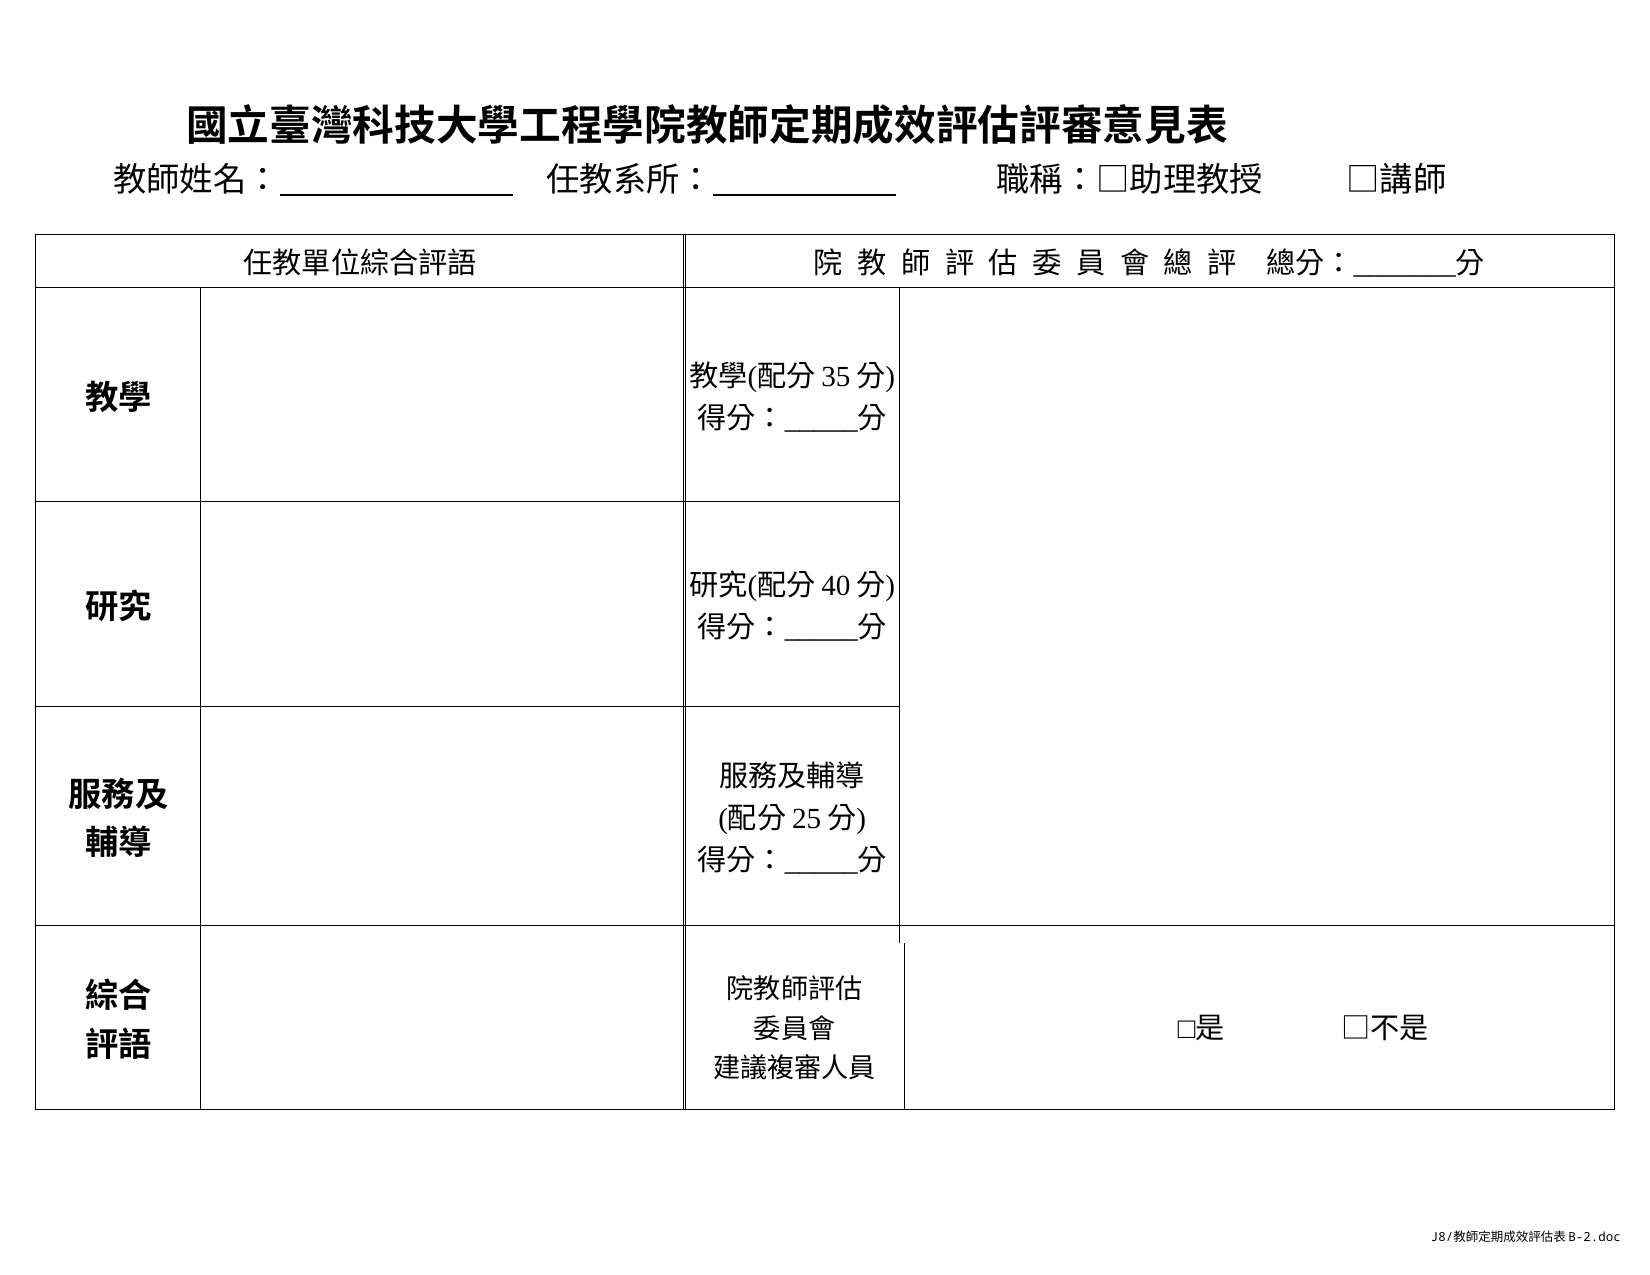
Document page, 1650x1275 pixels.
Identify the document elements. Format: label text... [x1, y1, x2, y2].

text 教師姓名： 任教系所： 職稱：□助理教授 □講師 [29, 152, 1620, 201]
table_cell [900, 926, 1614, 943]
table_cell 教學(配分35分) 得分：_____分 [686, 288, 899, 501]
table_cell □是 □不是 [905, 943, 1614, 1108]
table_cell 教學 [36, 288, 200, 501]
table_cell 研究(配分40分) 得分：_____分 [686, 502, 899, 706]
table_header 任教單位綜合評語 [36, 235, 683, 287]
table_cell [686, 926, 899, 943]
table_cell 研究 [36, 502, 200, 706]
table_cell 服務及 輔導 [36, 707, 200, 925]
table_header 院 教 師 評 估 委 員 會 總 評 總分：_______分 [686, 235, 1614, 287]
text 國立臺灣科技大學工程學院教師定期成效評估評審意見表 [29, 92, 1620, 152]
table_cell 服務及輔導 (配分25分) 得分：_____分 [686, 707, 899, 925]
table_cell [201, 926, 683, 1108]
table_cell [900, 288, 1614, 925]
table_cell 院教師評估 委員會 建議複審人員 [686, 943, 904, 1108]
table_cell [201, 707, 683, 925]
table_cell [201, 288, 683, 501]
table_cell [201, 502, 683, 706]
table_cell 綜合 評語 [36, 926, 200, 1108]
